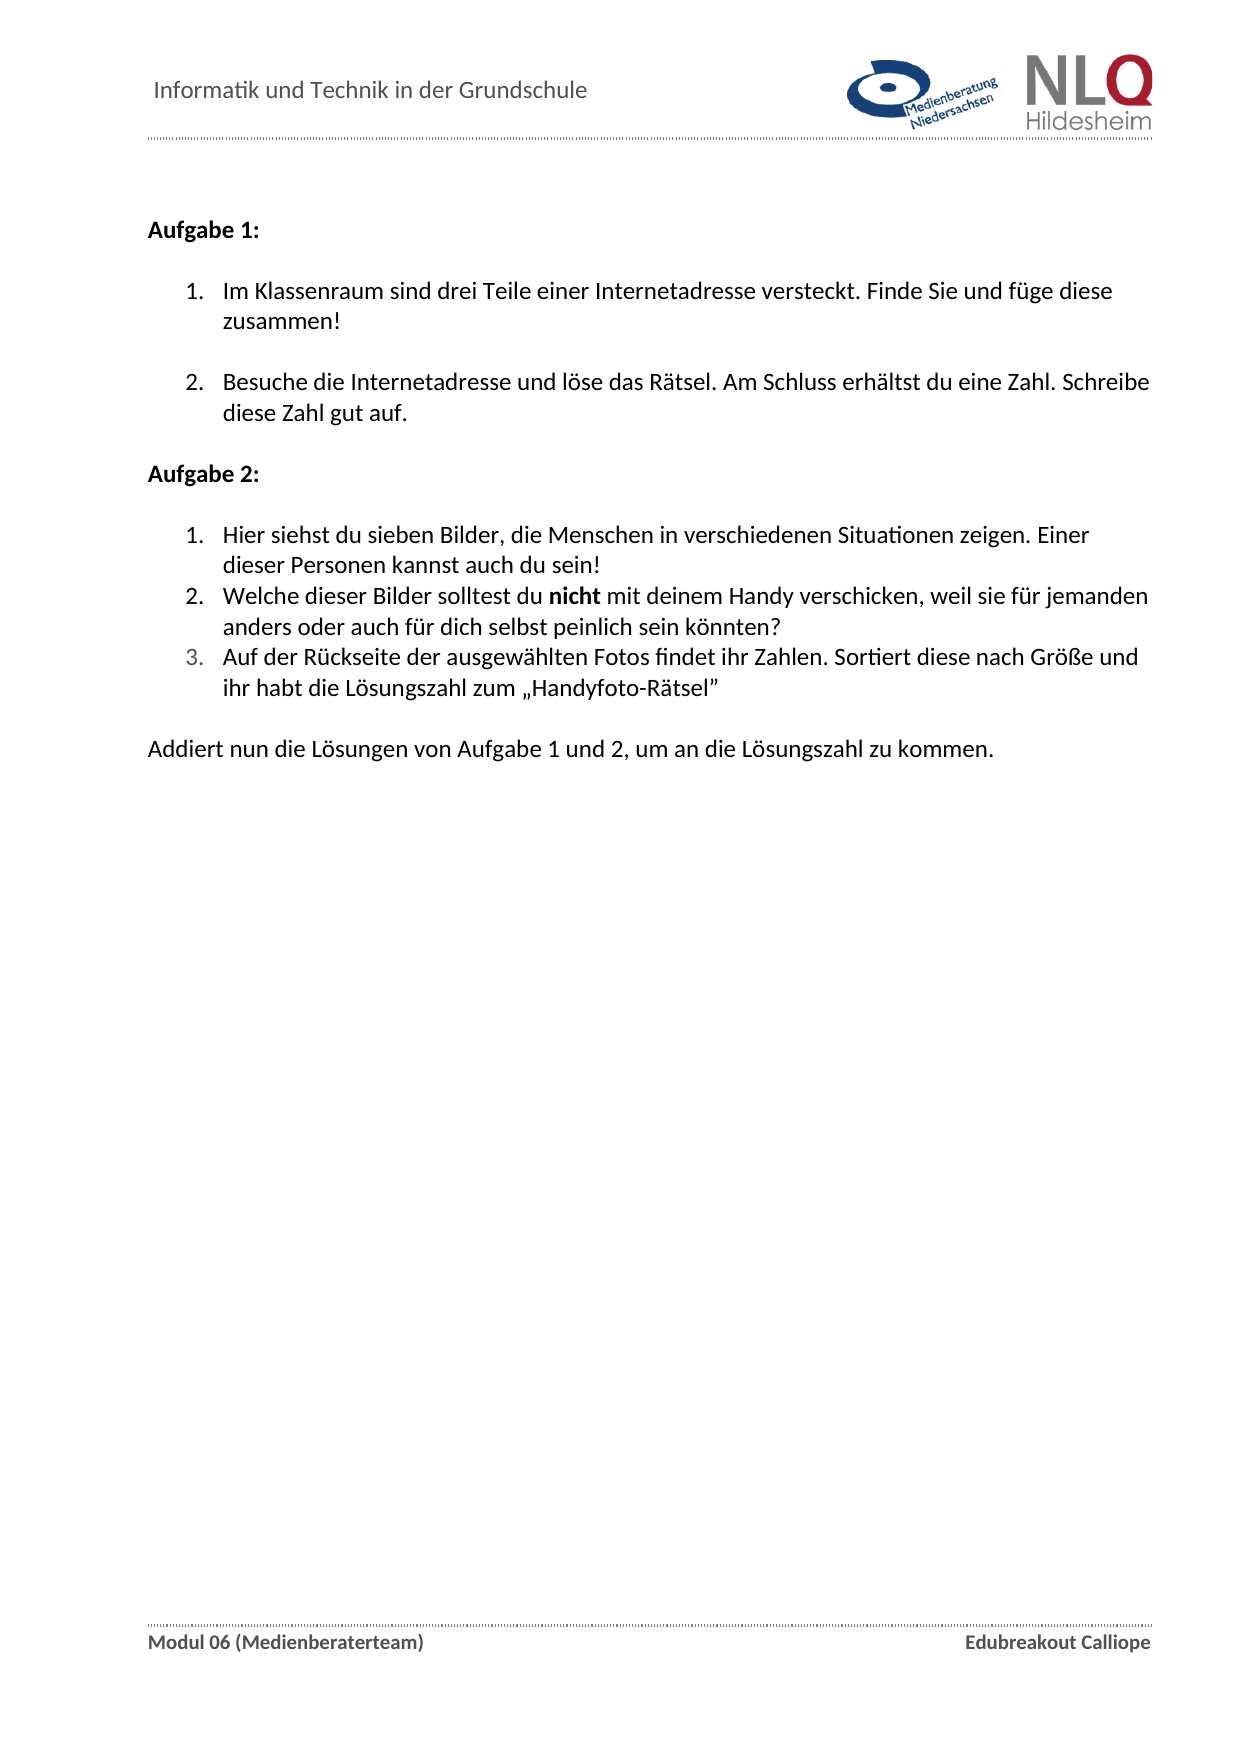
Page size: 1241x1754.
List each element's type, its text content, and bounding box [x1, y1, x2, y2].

list Im Klassenraum sind drei Teile einer Internetadresse versteckt. Finde Sie und füge diese zusammen! [185, 275, 1152, 336]
list Aufgabe 1: [148, 214, 1152, 244]
list Auf der Rückseite der ausgewählten Fotos findet ihr Zahlen. Sortiert diese nach Größe und ihr habt die Lösungszahl zum „Handyfoto-Rätsel” [185, 641, 1152, 702]
list Hier siehst du sieben Bilder, die Menschen in verschiedenen Situationen zeigen. Einer dieser Personen kannst auch du sein! [185, 519, 1152, 580]
picture [1025, 54, 1153, 131]
list Aufgabe 2: [148, 458, 1152, 488]
picture [841, 54, 1008, 134]
text Addiert nun die Lösungen von Aufgabe 1 und 2, um an die Lösungszahl zu kommen. [148, 733, 1152, 763]
list Welche dieser Bilder solltest du nicht mit deinem Handy verschicken, weil sie für jemanden anders oder auch für dich selbst peinlich sein könnten? [185, 580, 1152, 641]
list Besuche die Internetadresse und löse das Rätsel. Am Schluss erhältst du eine Zahl. Schreibe diese Zahl gut auf. [185, 366, 1152, 427]
